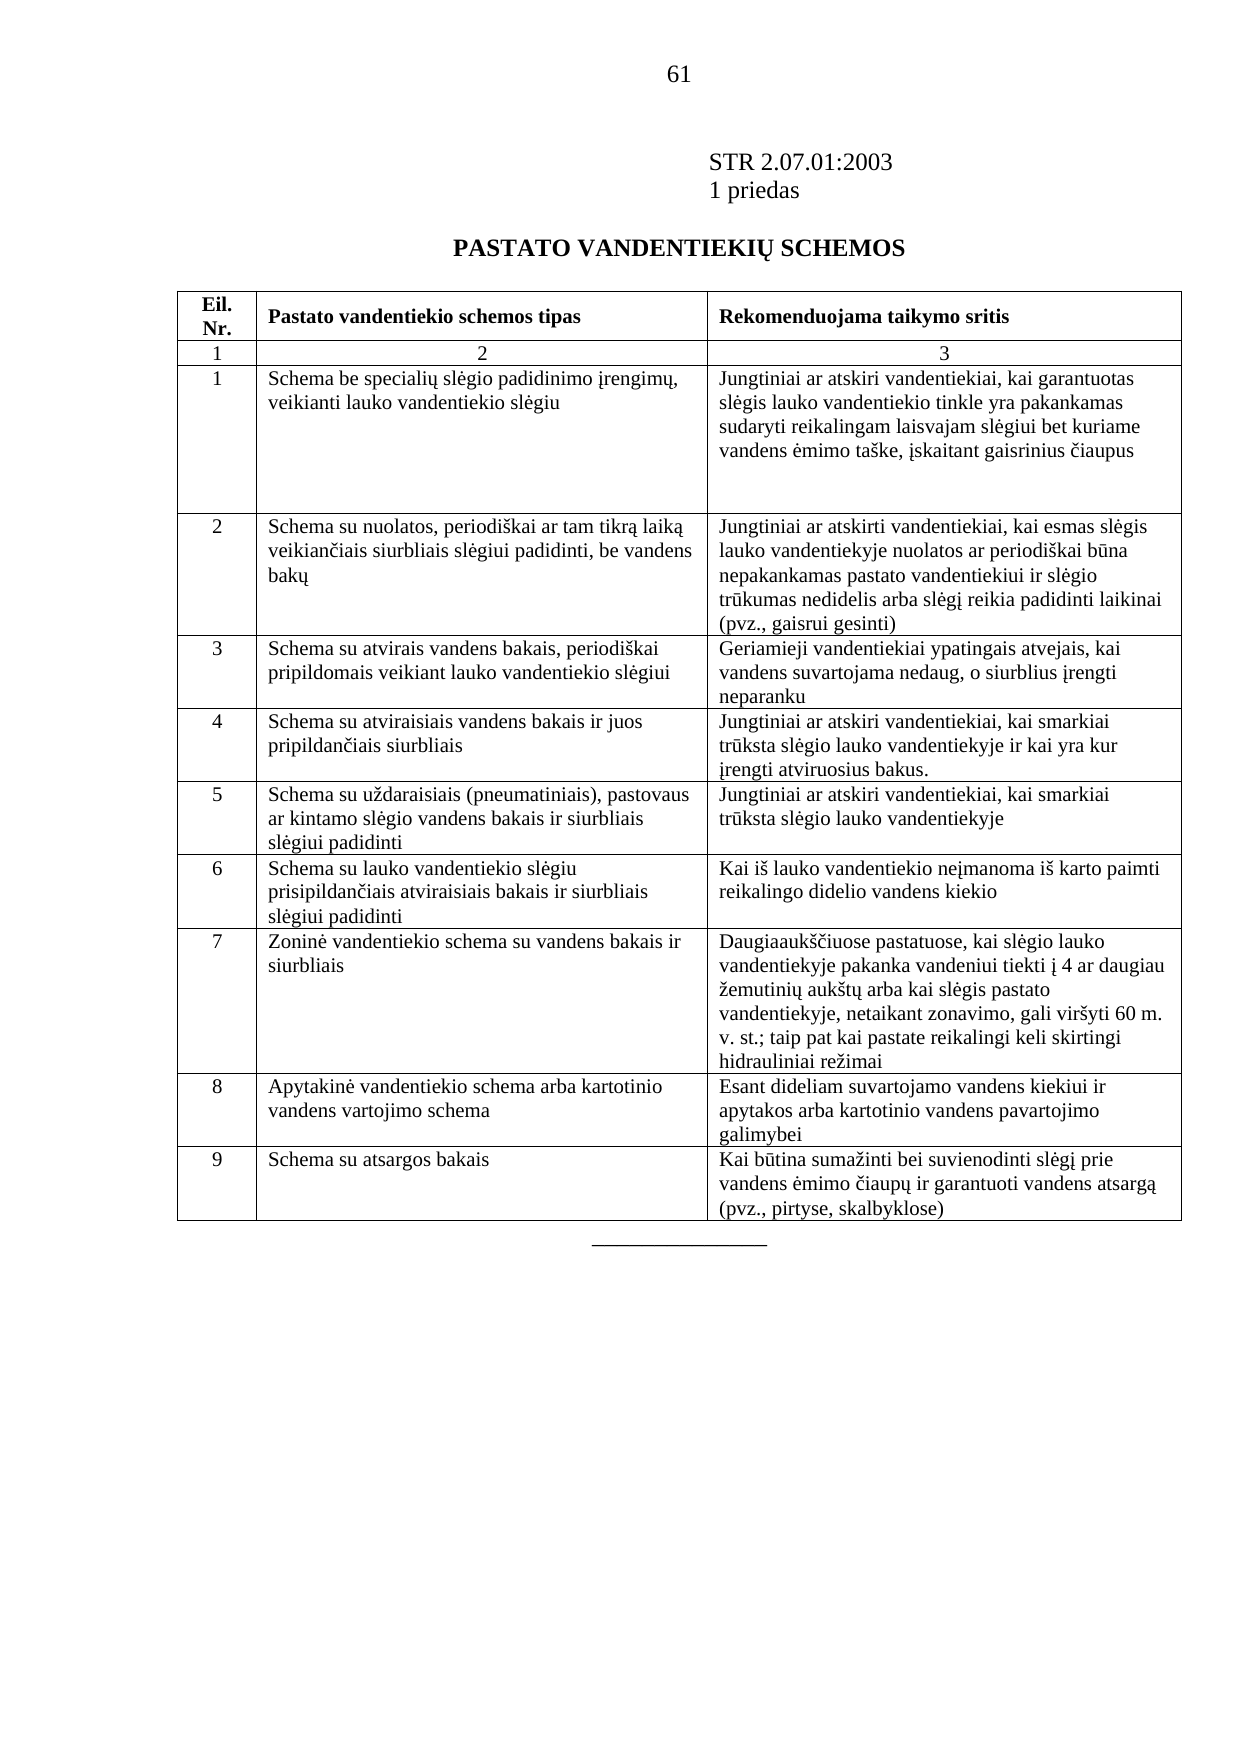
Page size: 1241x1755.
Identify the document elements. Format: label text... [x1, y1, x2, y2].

table_cell 5 [178, 782, 256, 854]
table_cell 1 [178, 366, 256, 513]
table_cell 8 [178, 1074, 256, 1146]
table_cell Schema su atviraisiais vandens bakais ir juos pripildančiais siurbliais [257, 709, 707, 781]
table_cell 2 [257, 341, 707, 365]
table_header Rekomenduojama taikymo sritis [708, 292, 1181, 340]
table_cell Apytakinė vandentiekio schema arba kartotinio vandens vartojimo schema [257, 1074, 707, 1146]
table_cell Kai iš lauko vandentiekio neįmanoma iš karto paimti reikalingo didelio vandens kiekio [708, 855, 1181, 928]
table_cell Jungtiniai ar atskiri vandentiekiai, kai smarkiai trūksta slėgio lauko vandentiekyje [708, 782, 1181, 854]
table_cell Jungtiniai ar atskiri vandentiekiai, kai smarkiai trūksta slėgio lauko vandentiekyje ir kai yra kur įrengti atviruosius bakus. [708, 709, 1181, 781]
table_cell Schema su atsargos bakais [257, 1147, 707, 1219]
table_cell Schema su lauko vandentiekio slėgiu prisipildančiais atviraisiais bakais ir siurbliais slėgiui padidinti [257, 855, 707, 928]
table_cell Esant dideliam suvartojamo vandens kiekiui ir apytakos arba kartotinio vandens pavartojimo galimybei [708, 1074, 1181, 1146]
text 1 priedas [177, 176, 1181, 204]
table_cell Schema su nuolatos, periodiškai ar tam tikrą laiką veikiančiais siurbliais slėgiui padidinti, be vandens bakų [257, 514, 707, 635]
table_cell 9 [178, 1147, 256, 1219]
table_cell Kai būtina sumažinti bei suvienodinti slėgį prie vandens ėmimo čiaupų ir garantuoti vandens atsargą (pvz., pirtyse, skalbyklose) [708, 1147, 1181, 1219]
table_cell 4 [178, 709, 256, 781]
table_cell Jungtiniai ar atskirti vandentiekiai, kai esmas slėgis lauko vandentiekyje nuolatos ar periodiškai būna nepakankamas pastato vandentiekiui ir slėgio trūkumas nedidelis arba slėgį reikia padidinti laikinai (pvz., gaisrui gesinti) [708, 514, 1181, 635]
table_cell 3 [178, 636, 256, 708]
table_cell Geriamieji vandentiekiai ypatingais atvejais, kai vandens suvartojama nedaug, o siurblius įrengti neparanku [708, 636, 1181, 708]
table_cell 1 [178, 341, 256, 365]
table_cell 2 [178, 514, 256, 635]
table_cell Schema su uždaraisiais (pneumatiniais), pastovaus ar kintamo slėgio vandens bakais ir siurbliais slėgiui padidinti [257, 782, 707, 854]
table_cell Schema su atvirais vandens bakais, periodiškai pripildomais veikiant lauko vandentiekio slėgiui [257, 636, 707, 708]
table_cell 7 [178, 929, 256, 1073]
table_cell 3 [708, 341, 1181, 365]
table_cell 6 [178, 855, 256, 928]
text ______________ [177, 1221, 1181, 1249]
table_header Pastato vandentiekio schemos tipas [257, 292, 707, 340]
text PASTATO VANDENTIEKIŲ SCHEMOS [177, 233, 1181, 262]
table_cell Zoninė vandentiekio schema su vandens bakais ir siurbliais [257, 929, 707, 1073]
table_cell Jungtiniai ar atskiri vandentiekiai, kai garantuotas slėgis lauko vandentiekio tinkle yra pakankamas sudaryti reikalingam laisvajam slėgiui bet kuriame vandens ėmimo taške, įskaitant gaisrinius čiaupus [708, 366, 1181, 513]
table_header Eil. Nr. [178, 292, 256, 340]
table_cell Daugiaaukščiuose pastatuose, kai slėgio lauko vandentiekyje pakanka vandeniui tiekti į 4 ar daugiau žemutinių aukštų arba kai slėgis pastato vandentiekyje, netaikant zonavimo, gali viršyti 60 m. v. st.; taip pat kai pastate reikalingi keli skirtingi hidrauliniai režimai [708, 929, 1181, 1073]
text STR 2.07.01:2003 [177, 147, 1181, 176]
table_cell Schema be specialių slėgio padidinimo įrengimų, veikianti lauko vandentiekio slėgiu [257, 366, 707, 513]
